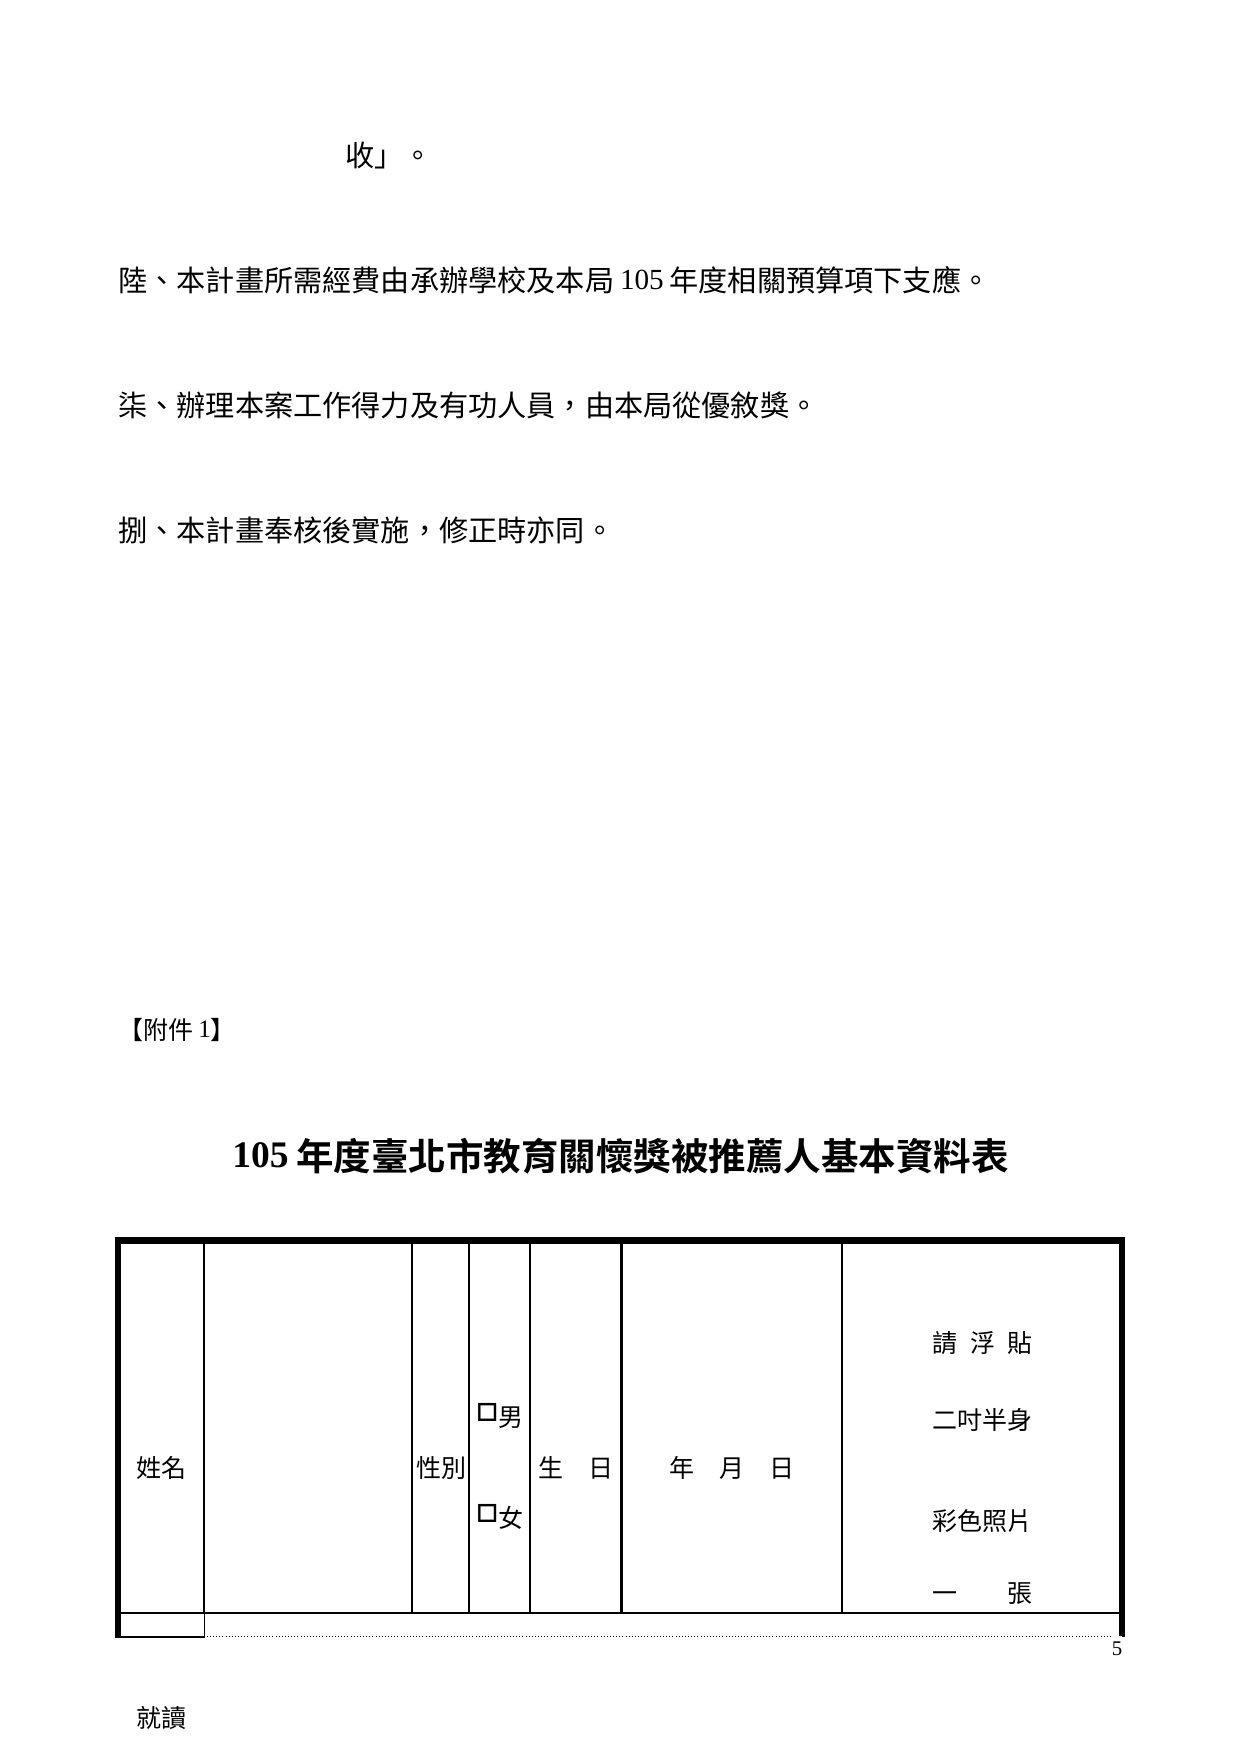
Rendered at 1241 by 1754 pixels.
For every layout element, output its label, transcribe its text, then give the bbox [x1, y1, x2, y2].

table_header 性別 [413, 1244, 468, 1612]
table_header 男 女 [470, 1244, 529, 1612]
table_header 姓名 [121, 1244, 203, 1612]
text 【附件1】 [118, 987, 1122, 1050]
table_header 請 浮 貼 二吋半身 彩色照片 一 張 [843, 1244, 1119, 1612]
text 105年度臺北市教育關懷獎被推薦人基本資料表 [118, 1112, 1122, 1175]
list 四十名獲表揚學生名單之推薦學校請於105年11月11日(星期五)前將電子書、獲獎事蹟及心得分享短片及推薦資料製作成光碟，掛號寄至「臺北市立中山女子高級中學教務處特教組收」。 [281, 112, 1122, 175]
table_header [205, 1244, 411, 1612]
table_header 年 月 日 [623, 1244, 841, 1612]
list 辦理本案工作得力及有功人員，由本局從優敘獎。 [118, 362, 1122, 425]
list 本計畫所需經費由承辦學校及本局105年度相關預算項下支應。 [118, 237, 1122, 300]
table_cell □國小 □國中 □高中職(含特殊學校) [205, 1614, 1119, 1636]
table_cell 就讀 學校 [121, 1614, 204, 1636]
list 本計畫奉核後實施，修正時亦同。 [118, 487, 1122, 550]
table_header 生 日 [531, 1244, 620, 1612]
